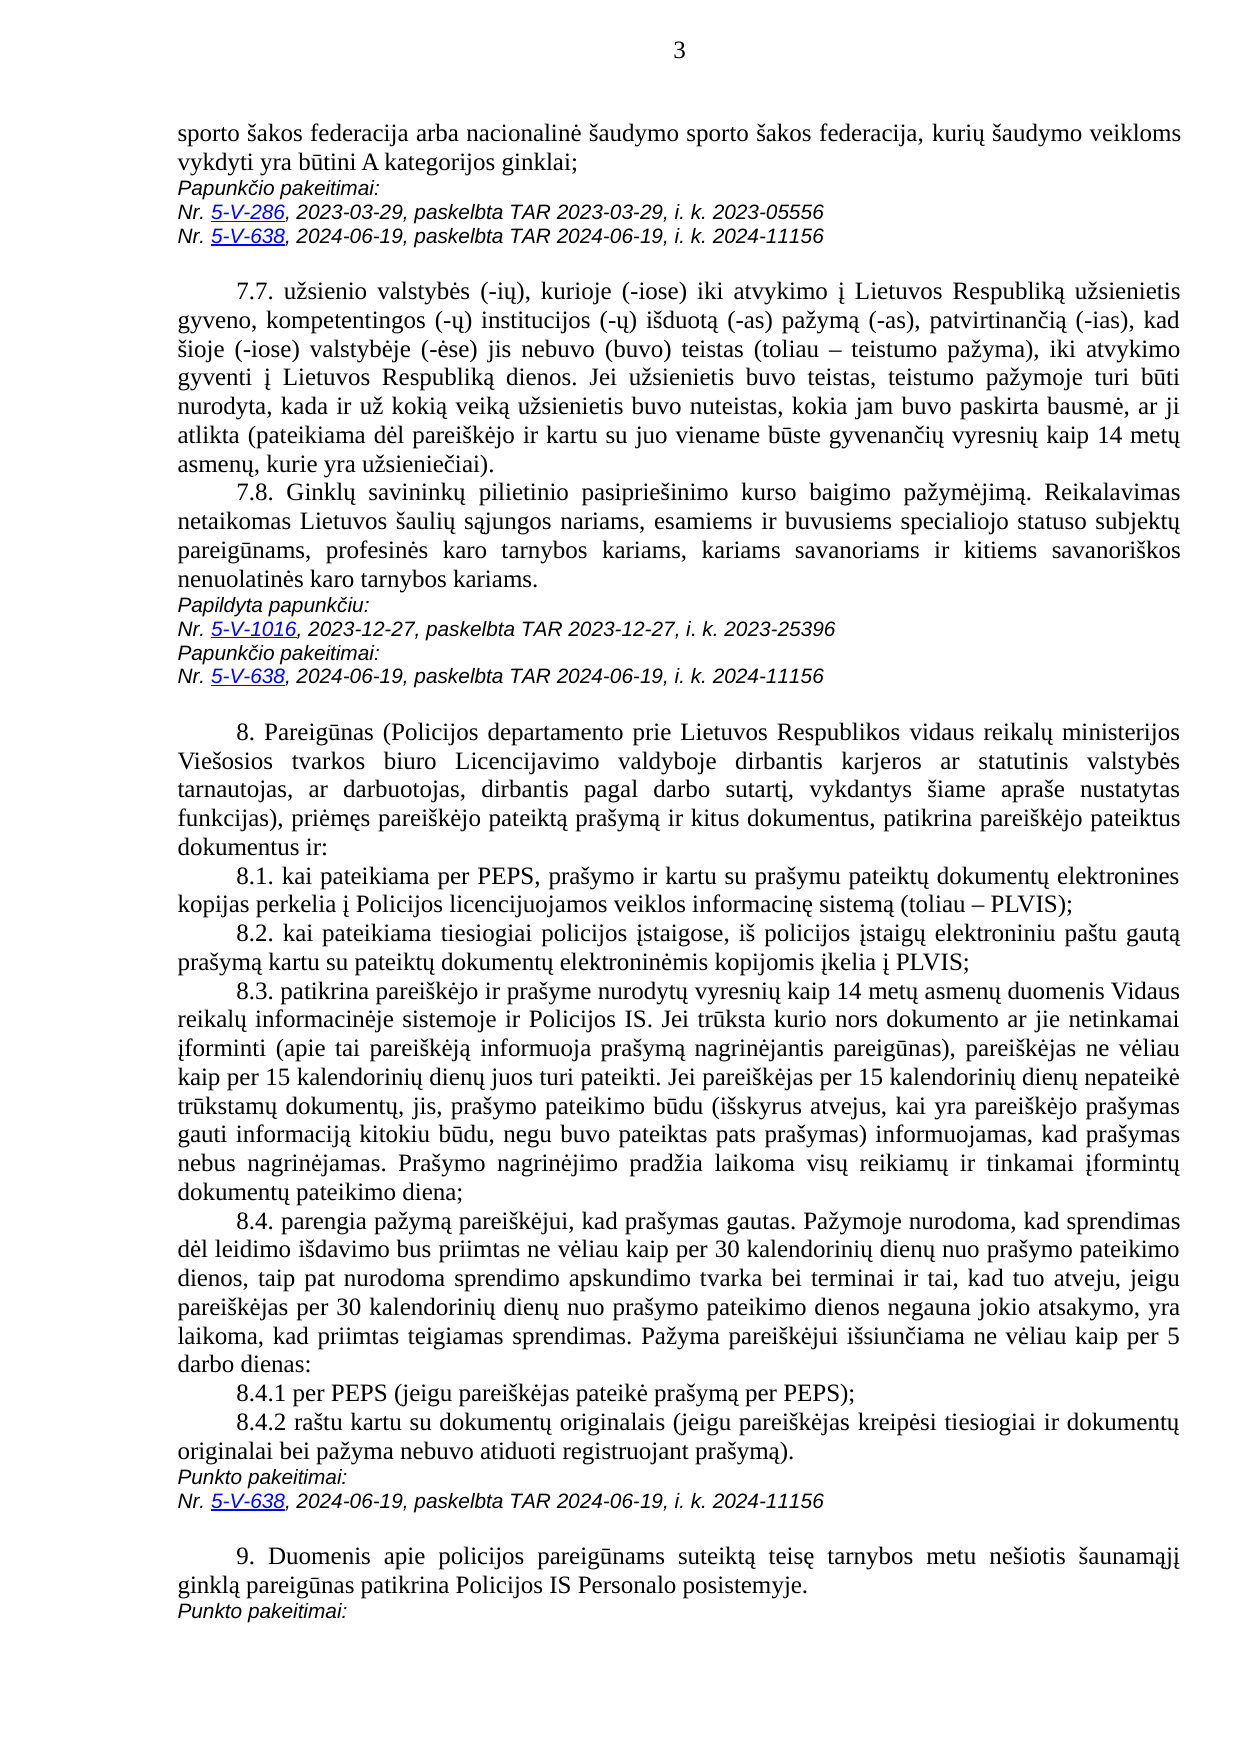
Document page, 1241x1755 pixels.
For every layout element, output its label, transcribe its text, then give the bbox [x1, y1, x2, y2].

text sporto šakos federacija arba nacionalinė šaudymo sporto šakos federacija, kurių šaudymo veikloms vykdyti yra būtini A kategorijos ginklai; [177, 118, 1181, 176]
text Punkto pakeitimai: [177, 1464, 1181, 1488]
text 8. Pareigūnas (Policijos departamento prie Lietuvos Respublikos vidaus reikalų ministerijos Viešosios tvarkos biuro Licencijavimo valdyboje dirbantis karjeros ar statutinis valstybės tarnautojas, ar darbuotojas, dirbantis pagal darbo sutartį, vykdantys šiame apraše nustatytas funkcijas), priėmęs pareiškėjo pateiktą prašymą ir kitus dokumentus, patikrina pareiškėjo pateiktus dokumentus ir: [177, 717, 1181, 861]
text 7.8. Ginklų savininkų pilietinio pasipriešinimo kurso baigimo pažymėjimą. Reikalavimas netaikomas Lietuvos šaulių sąjungos nariams, esamiems ir buvusiems specialiojo statuso subjektų pareigūnams, profesinės karo tarnybos kariams, kariams savanoriams ir kitiems savanoriškos nenuolatinės karo tarnybos kariams. [177, 477, 1181, 592]
text Papildyta papunkčiu: [177, 592, 1181, 616]
text 8.2. kai pateikiama tiesiogiai policijos įstaigose, iš policijos įstaigų elektroniniu paštu gautą prašymą kartu su pateiktų dokumentų elektroninėmis kopijomis įkelia į PLVIS; [177, 918, 1181, 976]
text Nr. 5-V-638, 2024-06-19, paskelbta TAR 2024-06-19, i. k. 2024-11156 [177, 223, 1181, 247]
text 8.3. patikrina pareiškėjo ir prašyme nurodytų vyresnių kaip 14 metų asmenų duomenis Vidaus reikalų informacinėje sistemoje ir Policijos IS. Jei trūksta kurio nors dokumento ar jie netinkamai įforminti (apie tai pareiškėją informuoja prašymą nagrinėjantis pareigūnas), pareiškėjas ne vėliau kaip per 15 kalendorinių dienų juos turi pateikti. Jei pareiškėjas per 15 kalendorinių dienų nepateikė trūkstamų dokumentų, jis, prašymo pateikimo būdu (išskyrus atvejus, kai yra pareiškėjo prašymas gauti informaciją kitokiu būdu, negu buvo pateiktas pats prašymas) informuojamas, kad prašymas nebus nagrinėjamas. Prašymo nagrinėjimo pradžia laikoma visų reikiamų ir tinkamai įformintų dokumentų pateikimo diena; [177, 976, 1181, 1206]
text 8.4.1 per PEPS (jeigu pareiškėjas pateikė prašymą per PEPS); [177, 1378, 1181, 1407]
text 7.7. užsienio valstybės (-ių), kurioje (-iose) iki atvykimo į Lietuvos Respubliką užsienietis gyveno, kompetentingos (-ų) institucijos (-ų) išduotą (-as) pažymą (-as), patvirtinančią (-ias), kad šioje (-iose) valstybėje (-ėse) jis nebuvo (buvo) teistas (toliau – teistumo pažyma), iki atvykimo gyventi į Lietuvos Respubliką dienos. Jei užsienietis buvo teistas, teistumo pažymoje turi būti nurodyta, kada ir už kokią veiką užsienietis buvo nuteistas, kokia jam buvo paskirta bausmė, ar ji atlikta (pateikiama dėl pareiškėjo ir kartu su juo viename būste gyvenančių vyresnių kaip 14 metų asmenų, kurie yra užsieniečiai). [177, 276, 1181, 477]
text 8.4.2 raštu kartu su dokumentų originalais (jeigu pareiškėjas kreipėsi tiesiogiai ir dokumentų originalai bei pažyma nebuvo atiduoti registruojant prašymą). [177, 1407, 1181, 1464]
text Nr. 5-V-286, 2023-03-29, paskelbta TAR 2023-03-29, i. k. 2023-05556 [177, 199, 1181, 223]
text Punkto pakeitimai: [177, 1599, 1181, 1623]
text 8.1. kai pateikiama per PEPS, prašymo ir kartu su prašymu pateiktų dokumentų elektronines kopijas perkelia į Policijos licencijuojamos veiklos informacinę sistemą (toliau – PLVIS); [177, 861, 1181, 918]
text Nr. 5-V-1016, 2023-12-27, paskelbta TAR 2023-12-27, i. k. 2023-25396 [177, 616, 1181, 640]
text 9. Duomenis apie policijos pareigūnams suteiktą teisę tarnybos metu nešiotis šaunamąjį ginklą pareigūnas patikrina Policijos IS Personalo posistemyje. [177, 1541, 1181, 1599]
text Nr. 5-V-638, 2024-06-19, paskelbta TAR 2024-06-19, i. k. 2024-11156 [177, 1488, 1181, 1512]
text Nr. 5-V-638, 2024-06-19, paskelbta TAR 2024-06-19, i. k. 2024-11156 [177, 664, 1181, 688]
text Papunkčio pakeitimai: [177, 176, 1181, 199]
text Papunkčio pakeitimai: [177, 640, 1181, 664]
text 8.4. parengia pažymą pareiškėjui, kad prašymas gautas. Pažymoje nurodoma, kad sprendimas dėl leidimo išdavimo bus priimtas ne vėliau kaip per 30 kalendorinių dienų nuo prašymo pateikimo dienos, taip pat nurodoma sprendimo apskundimo tvarka bei terminai ir tai, kad tuo atveju, jeigu pareiškėjas per 30 kalendorinių dienų nuo prašymo pateikimo dienos negauna jokio atsakymo, yra laikoma, kad priimtas teigiamas sprendimas. Pažyma pareiškėjui išsiunčiama ne vėliau kaip per 5 darbo dienas: [177, 1206, 1181, 1378]
